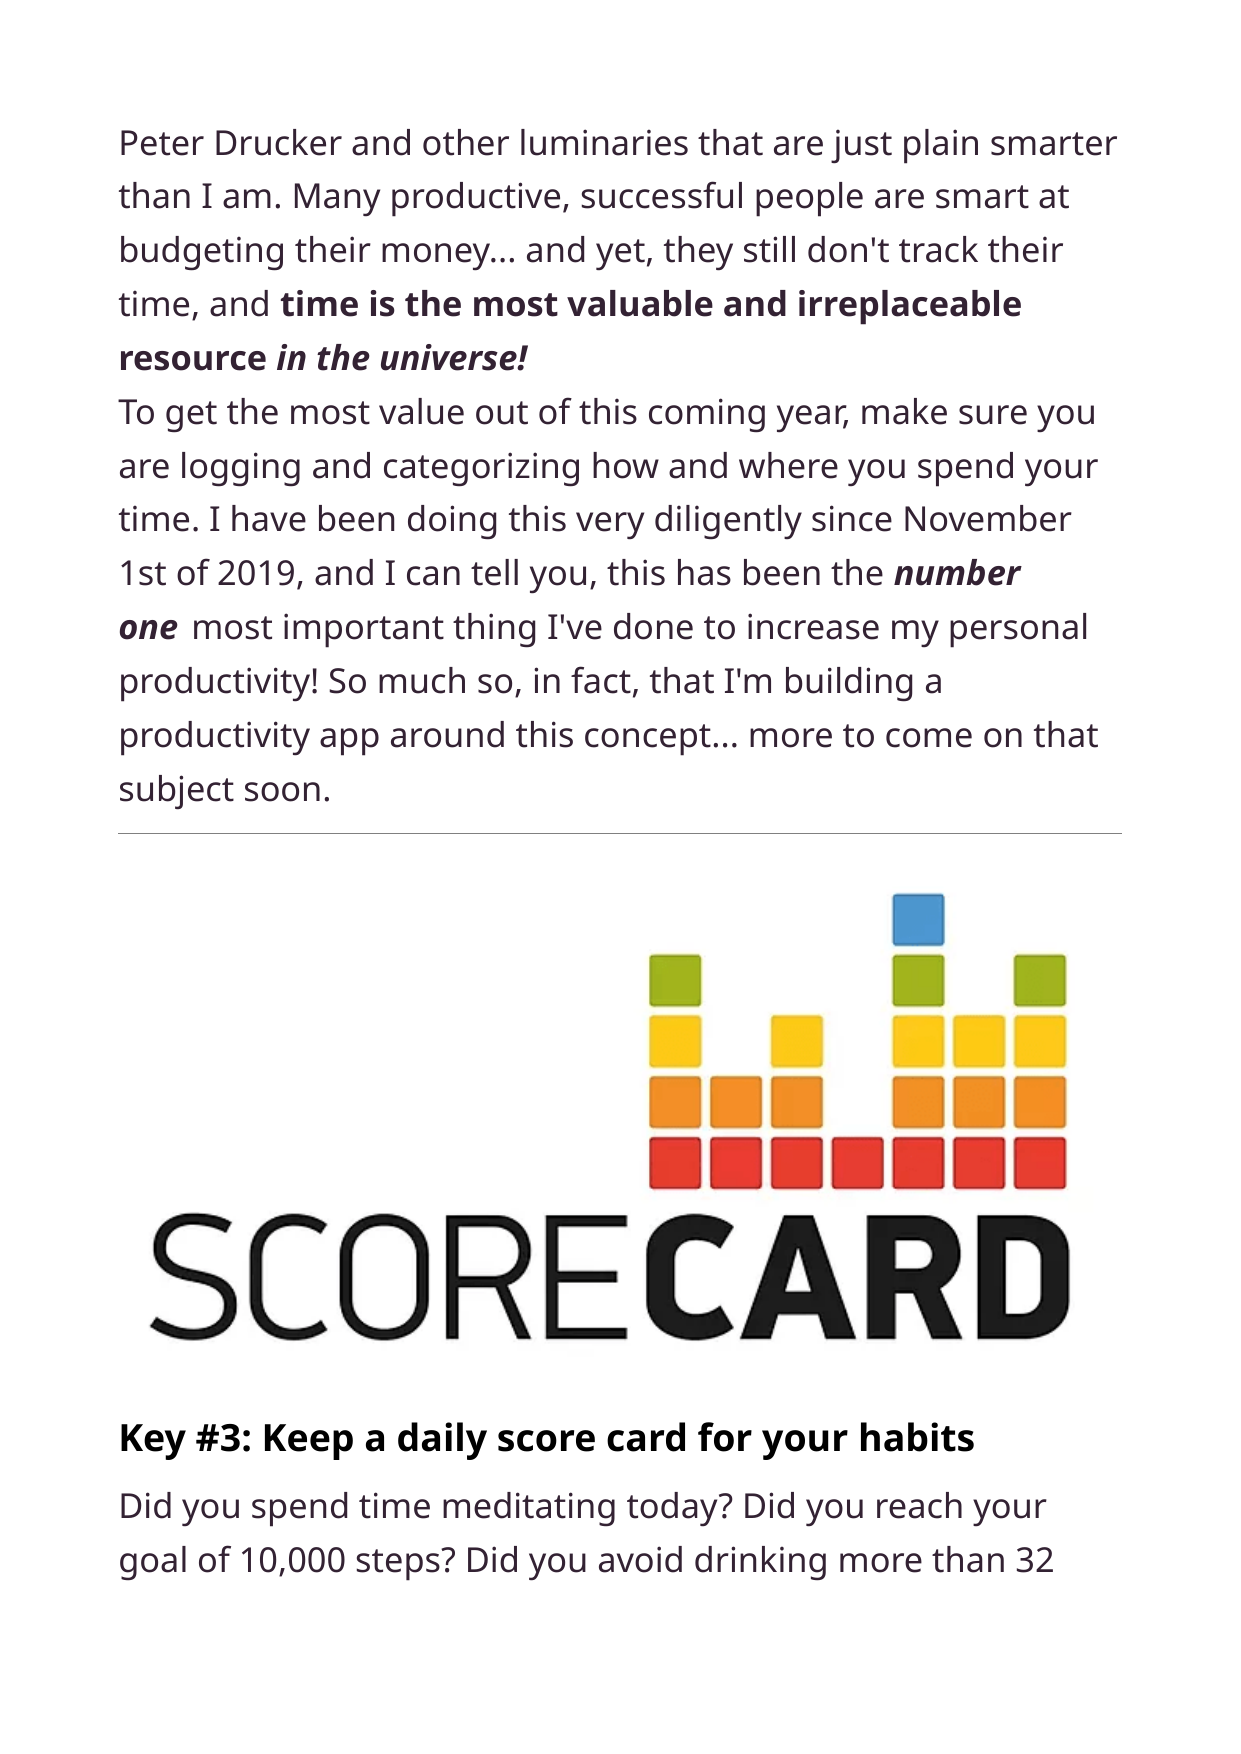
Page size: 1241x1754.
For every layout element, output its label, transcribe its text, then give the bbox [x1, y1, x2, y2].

text Did you spend time meditating today? Did you reach your goal of 10,000 steps? Did you avoid drinking more than 32 [118, 1482, 1122, 1583]
text To get the most value out of this coming year, make sure you are logging and categorizing how and where you spend your time. I have been doing this very diligently since November 1st of 2019, and I can tell you, this has been the number one most important thing I've done to increase my personal productivity! So much so, in fact, that I'm building a productivity app around this concept... more to come on that subject soon. [118, 387, 1122, 811]
text Peter Drucker and other luminaries that are just plain smarter than I am. Many productive, successful people are smart at budgeting their money... and yet, they still don't track their time, and time is the most valuable and irreplaceable resource in the universe! [118, 118, 1122, 380]
subtitle Key #3: Keep a daily score card for your habits [118, 1412, 1122, 1463]
picture [118, 862, 1103, 1372]
